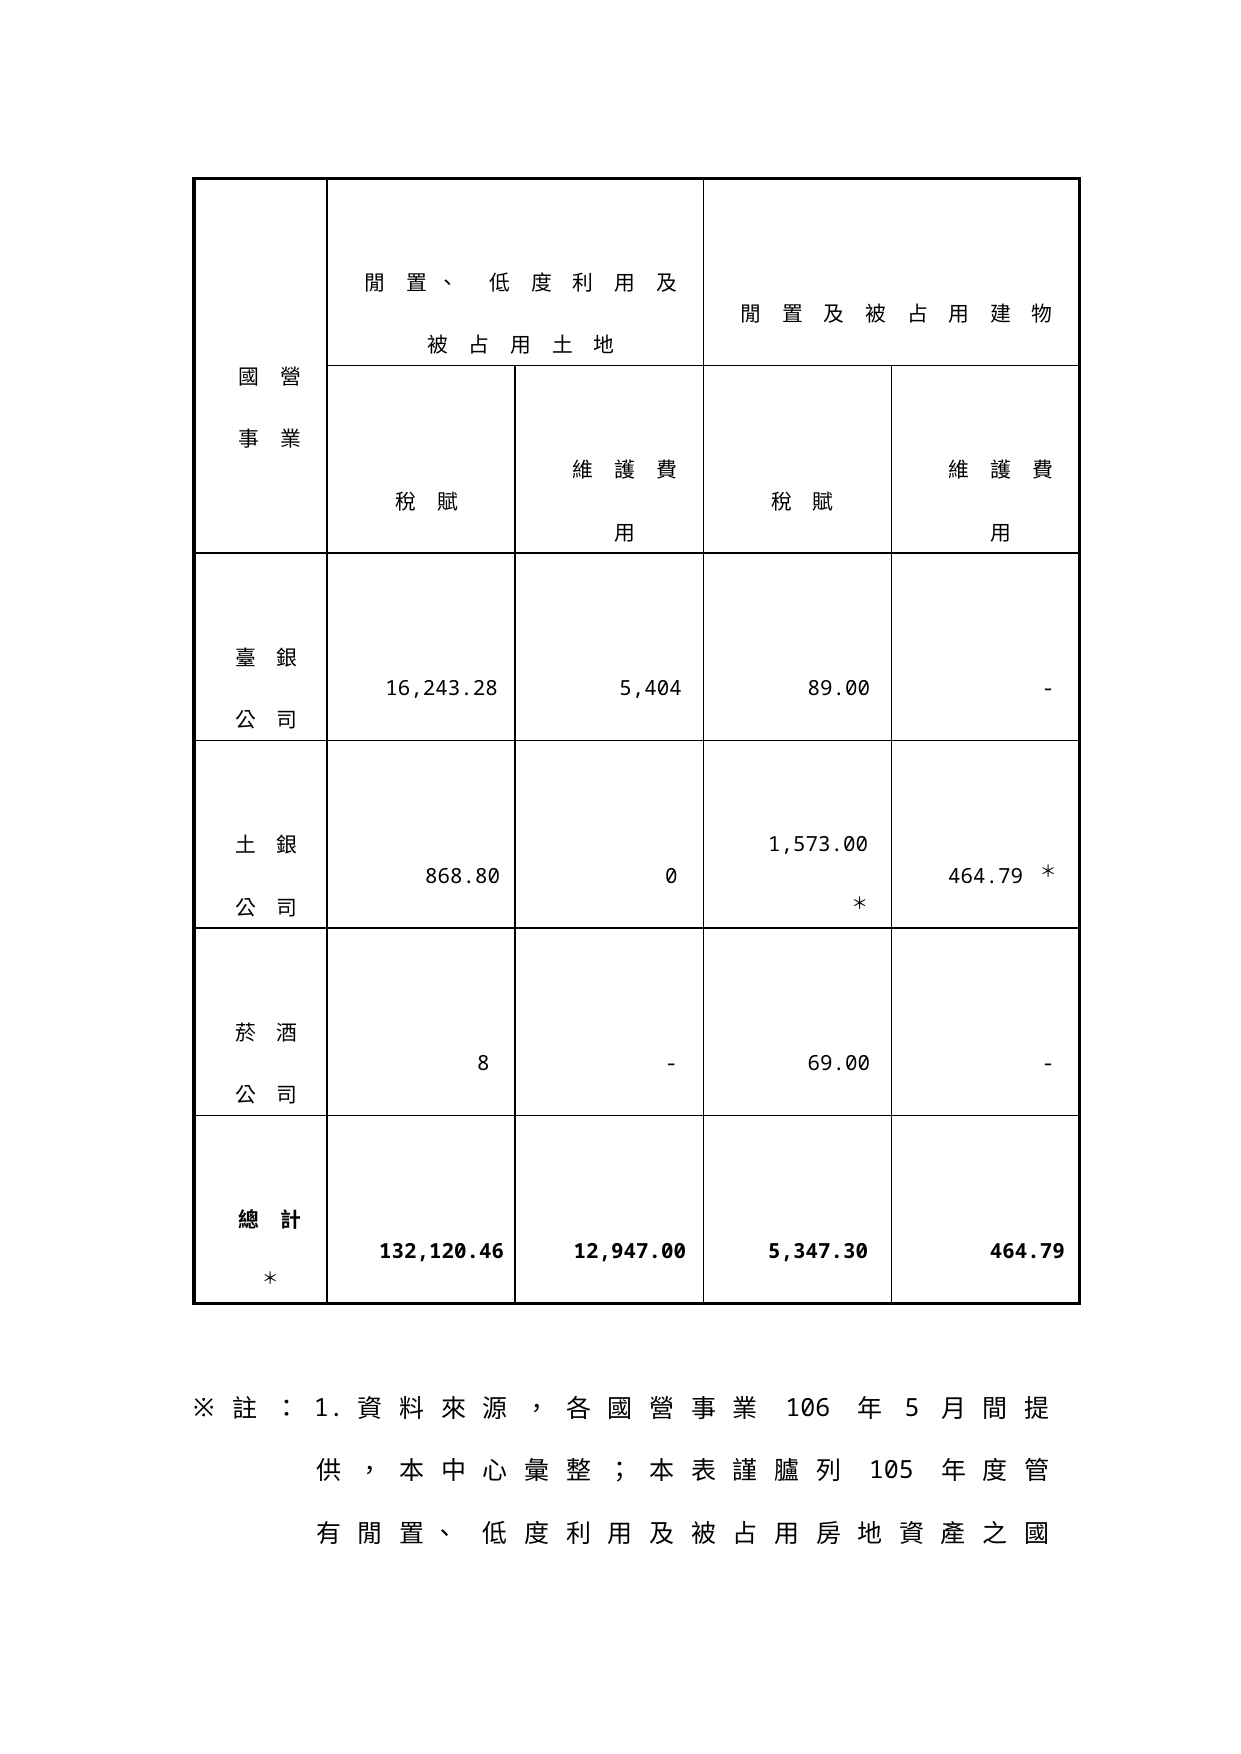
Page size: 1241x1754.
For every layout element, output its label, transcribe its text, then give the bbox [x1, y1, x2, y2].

table_cell 464.79 [892, 1116, 1078, 1302]
table_cell 稅賦 [704, 366, 891, 552]
table_cell 臺銀公司 [196, 554, 326, 740]
table_header 閒置、低度利用及被占用土地 [328, 180, 703, 365]
table_cell 土銀公司 [196, 741, 326, 927]
table_cell 5,347.30 [704, 1116, 891, 1302]
table_cell 維護費用 [516, 366, 703, 552]
table_cell 69.00 [704, 929, 891, 1115]
table_cell 稅賦 [328, 366, 514, 552]
table_cell 8 [328, 929, 514, 1115]
table_cell 132,120.46 [328, 1116, 514, 1302]
table_cell 菸酒公司 [196, 929, 326, 1115]
table_cell - [892, 554, 1078, 740]
table_cell - [516, 929, 703, 1115]
table_cell 0 [516, 741, 703, 927]
table_cell 464.79＊ [892, 741, 1078, 927]
text ※註：1.資料來源，各國營事業106年5月間提供，本中心彙整；本表謹臚列105年度管有閒置、低度利用及被占用房地資產之國 [183, 1365, 1058, 1552]
table_cell - [892, 929, 1078, 1115]
table_cell 89.00 [704, 554, 891, 740]
table_cell 868.80 [328, 741, 514, 927]
table_header 國營 事業 [196, 180, 326, 552]
table_cell 維護費用 [892, 366, 1078, 552]
table_cell 總計＊ [196, 1116, 326, 1302]
table_cell 12,947.00 [516, 1116, 703, 1302]
table_cell 1,573.00＊ [704, 741, 891, 927]
table_cell 16,243.28 [328, 554, 514, 740]
table_header 閒置及被占用建物 [704, 180, 1078, 365]
table_cell 5,404 [516, 554, 703, 740]
